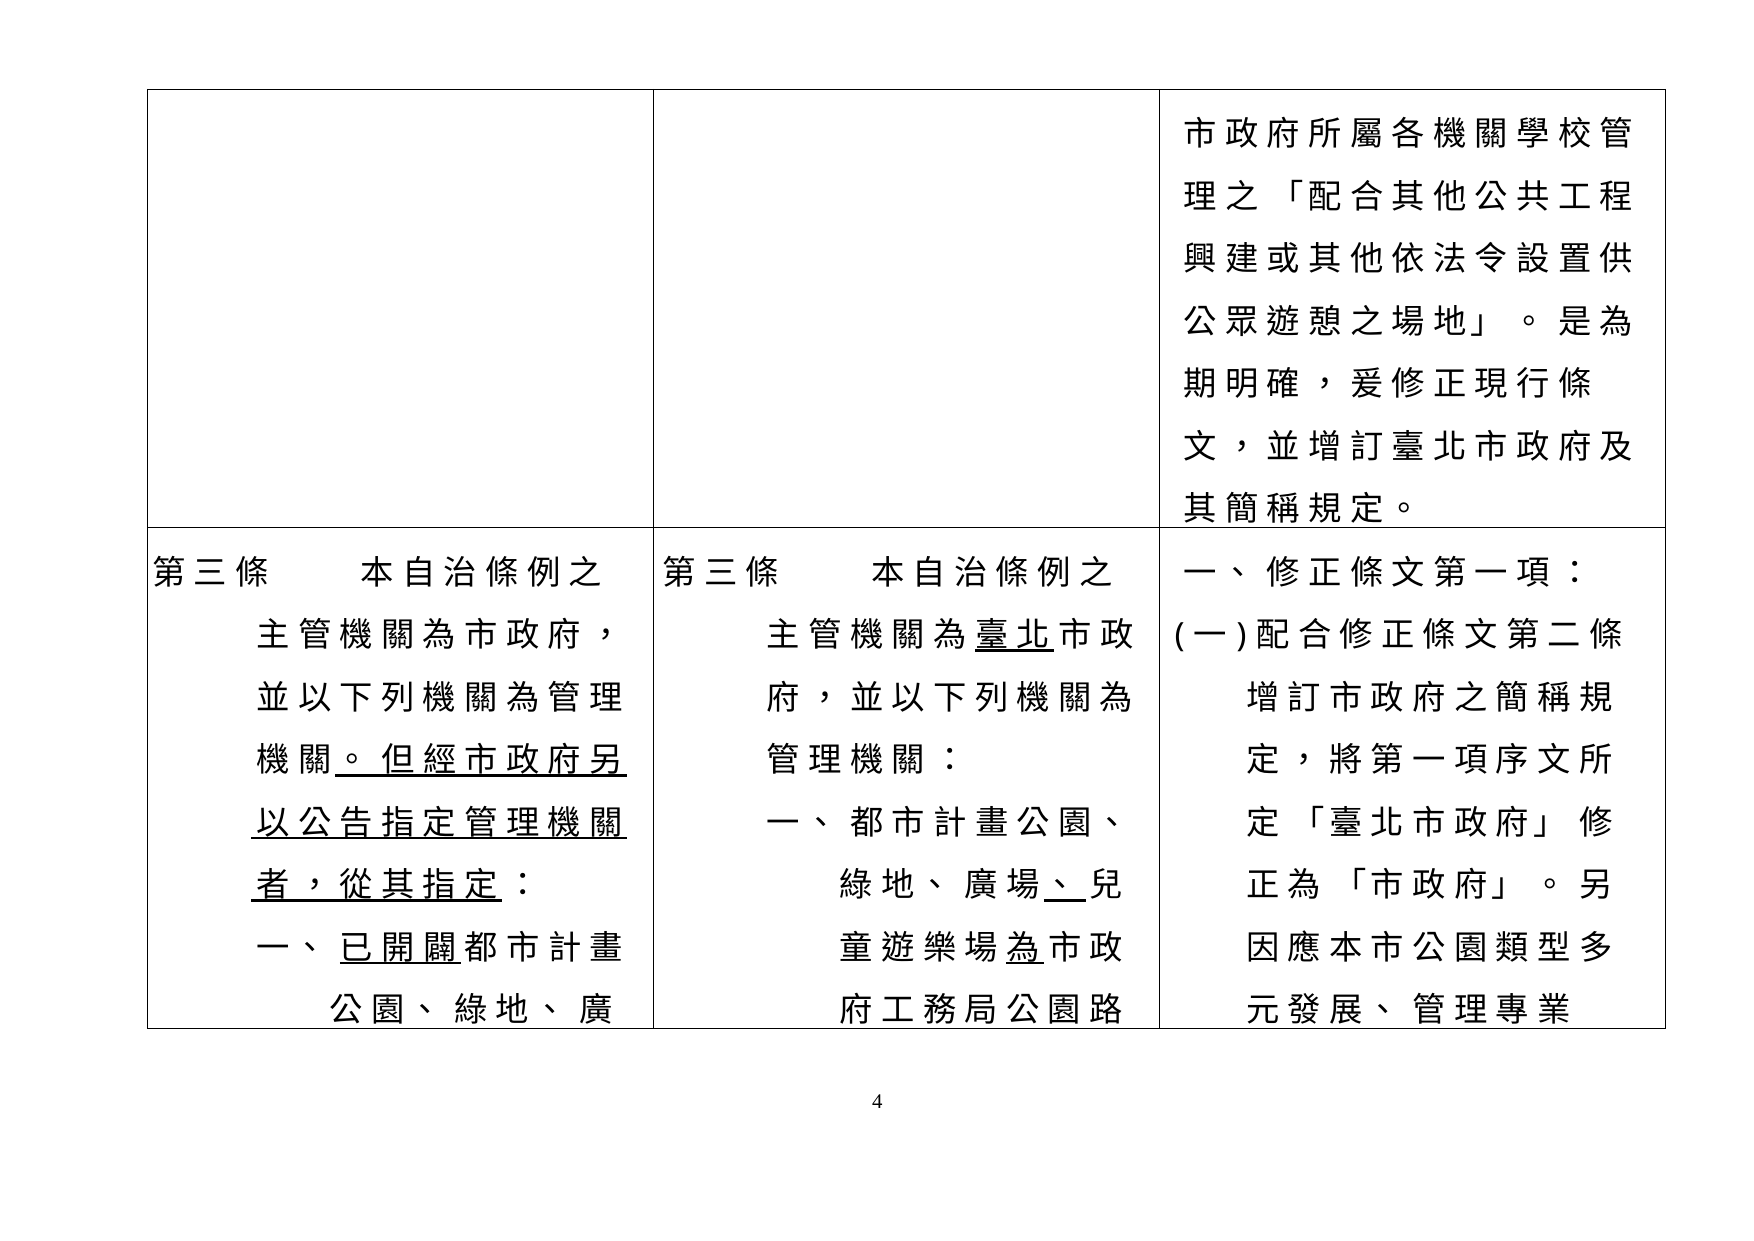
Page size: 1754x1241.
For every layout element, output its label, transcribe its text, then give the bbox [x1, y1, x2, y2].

table_cell [654, 90, 1159, 527]
table_cell 第三條 本自治條例之主管機關為臺北市政府，並以下列機關為管理機關： 一、都市計畫公園、綠地、廣場、兒童遊樂場為市政府工務局公園路 [654, 528, 1159, 1028]
table_cell 第三條 本自治條例之主管機關為市政府，並以下列機關為管理機關。但經市政府另以公告指定管理機關者，從其指定： 一、已開闢都市計畫公園、綠地、廣 [148, 528, 653, 1028]
table_cell 一、修正條文第一項： (一)配合修正條文第二條增訂市政府之簡稱規定，將第一項序文所定「臺北市政府」修正為「市政府」。另因應本市公園類型多元發展、管理專業 [1160, 528, 1665, 1028]
table_cell 市政府所屬各機關學校管理之「配合其他公共工程興建或其他依法令設置供公眾遊憩之場地」。是為期明確，爰修正現行條文，並增訂臺北市政府及其簡稱規定。 [1160, 90, 1665, 527]
table_cell [148, 90, 653, 527]
